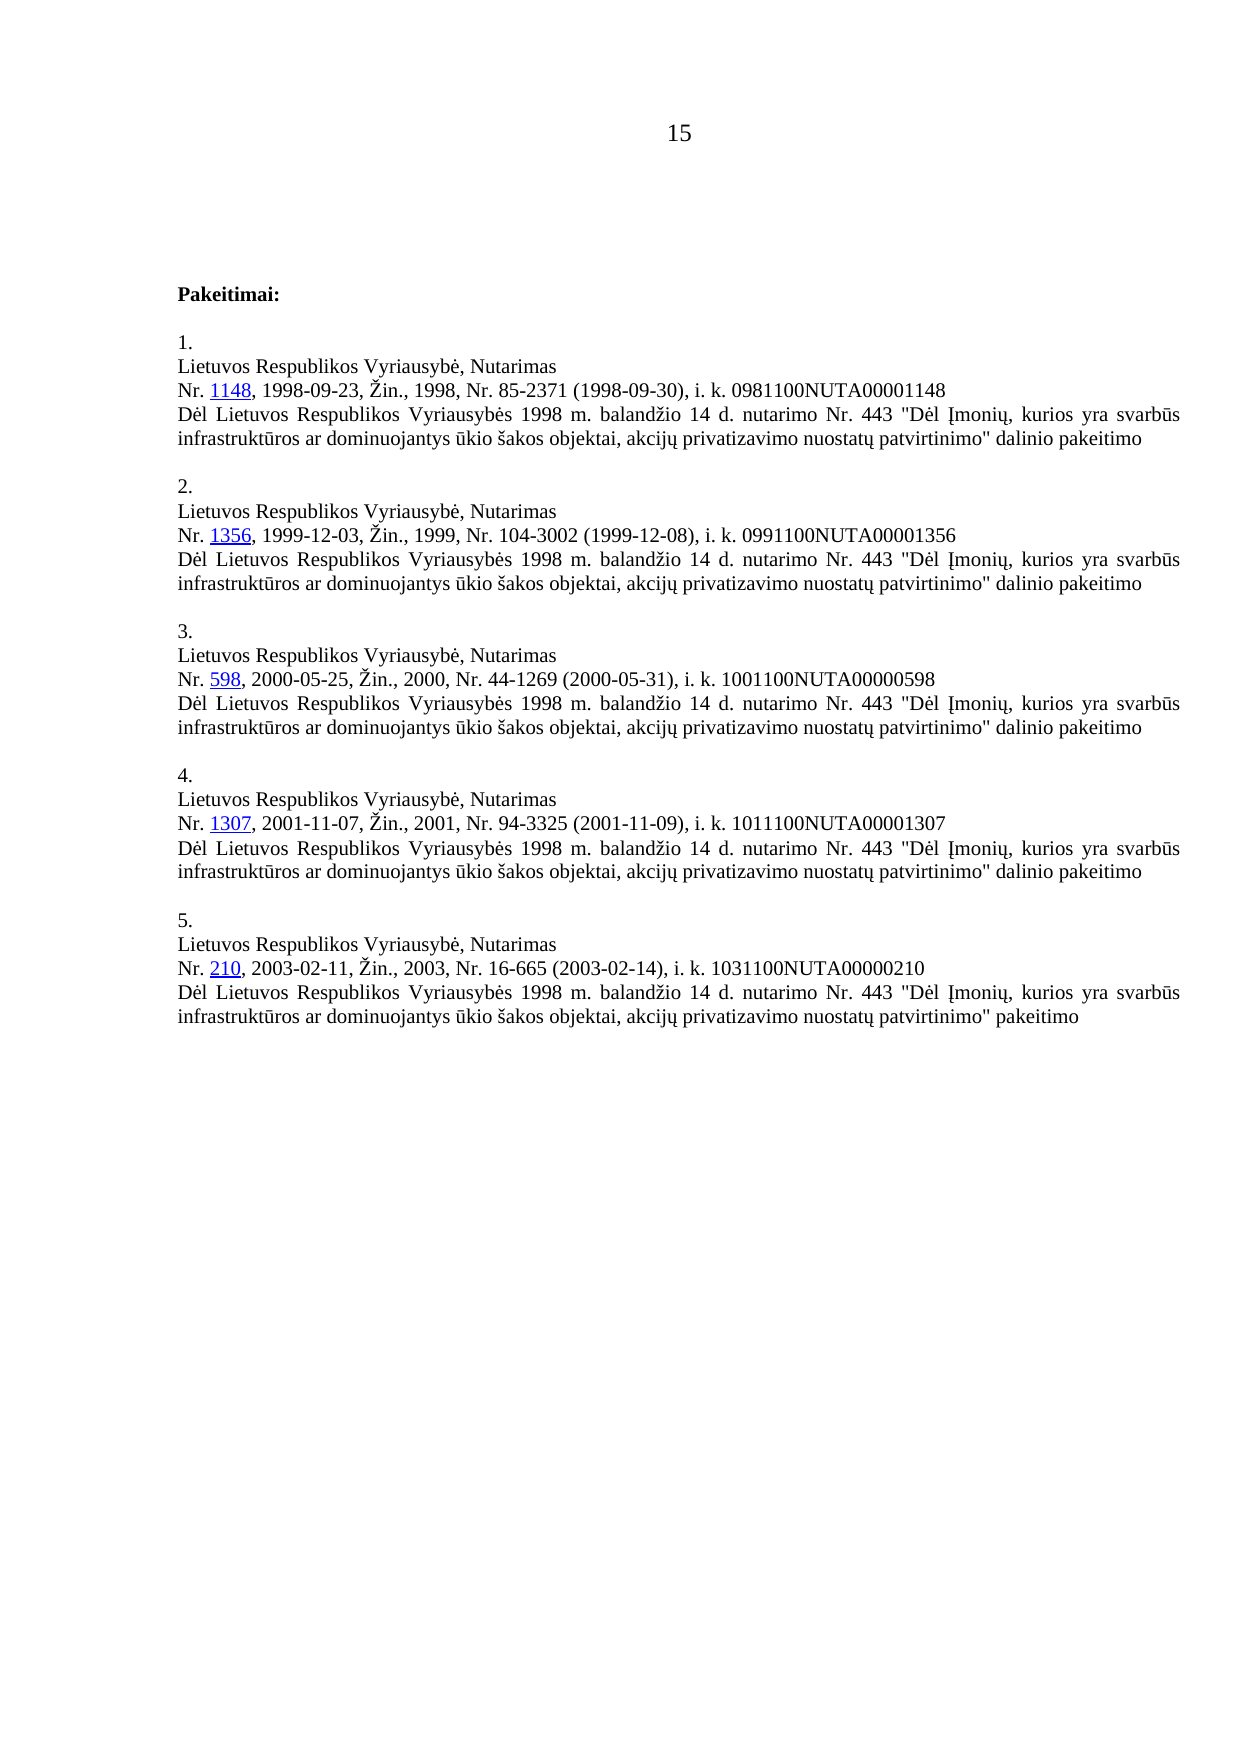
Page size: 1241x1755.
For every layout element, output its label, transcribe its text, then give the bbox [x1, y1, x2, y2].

text Nr. 598, 2000-05-25, Žin., 2000, Nr. 44-1269 (2000-05-31), i. k. 1001100NUTA00000598 [177, 667, 1181, 691]
text 4. [177, 763, 1181, 787]
text 1. [177, 330, 1181, 354]
text Dėl Lietuvos Respublikos Vyriausybės 1998 m. balandžio 14 d. nutarimo Nr. 443 "Dėl Įmonių, kurios yra svarbūs infrastruktūros ar dominuojantys ūkio šakos objektai, akcijų privatizavimo nuostatų patvirtinimo" dalinio pakeitimo [177, 547, 1181, 595]
text Dėl Lietuvos Respublikos Vyriausybės 1998 m. balandžio 14 d. nutarimo Nr. 443 "Dėl Įmonių, kurios yra svarbūs infrastruktūros ar dominuojantys ūkio šakos objektai, akcijų privatizavimo nuostatų patvirtinimo" pakeitimo [177, 980, 1181, 1028]
text Pakeitimai: [177, 282, 1181, 306]
text Nr. 1307, 2001-11-07, Žin., 2001, Nr. 94-3325 (2001-11-09), i. k. 1011100NUTA00001307 [177, 811, 1181, 835]
text Lietuvos Respublikos Vyriausybė, Nutarimas [177, 354, 1181, 378]
text Nr. 1356, 1999-12-03, Žin., 1999, Nr. 104-3002 (1999-12-08), i. k. 0991100NUTA00001356 [177, 523, 1181, 547]
text 3. [177, 619, 1181, 643]
text Lietuvos Respublikos Vyriausybė, Nutarimas [177, 643, 1181, 667]
text Nr. 210, 2003-02-11, Žin., 2003, Nr. 16-665 (2003-02-14), i. k. 1031100NUTA00000210 [177, 956, 1181, 980]
text 2. [177, 474, 1181, 498]
text Dėl Lietuvos Respublikos Vyriausybės 1998 m. balandžio 14 d. nutarimo Nr. 443 "Dėl Įmonių, kurios yra svarbūs infrastruktūros ar dominuojantys ūkio šakos objektai, akcijų privatizavimo nuostatų patvirtinimo" dalinio pakeitimo [177, 835, 1181, 883]
text 5. [177, 908, 1181, 932]
text Dėl Lietuvos Respublikos Vyriausybės 1998 m. balandžio 14 d. nutarimo Nr. 443 "Dėl Įmonių, kurios yra svarbūs infrastruktūros ar dominuojantys ūkio šakos objektai, akcijų privatizavimo nuostatų patvirtinimo" dalinio pakeitimo [177, 691, 1181, 739]
text Lietuvos Respublikos Vyriausybė, Nutarimas [177, 787, 1181, 811]
text Nr. 1148, 1998-09-23, Žin., 1998, Nr. 85-2371 (1998-09-30), i. k. 0981100NUTA00001148 [177, 378, 1181, 402]
text Lietuvos Respublikos Vyriausybė, Nutarimas [177, 498, 1181, 523]
text Dėl Lietuvos Respublikos Vyriausybės 1998 m. balandžio 14 d. nutarimo Nr. 443 "Dėl Įmonių, kurios yra svarbūs infrastruktūros ar dominuojantys ūkio šakos objektai, akcijų privatizavimo nuostatų patvirtinimo" dalinio pakeitimo [177, 402, 1181, 450]
text Lietuvos Respublikos Vyriausybė, Nutarimas [177, 932, 1181, 956]
